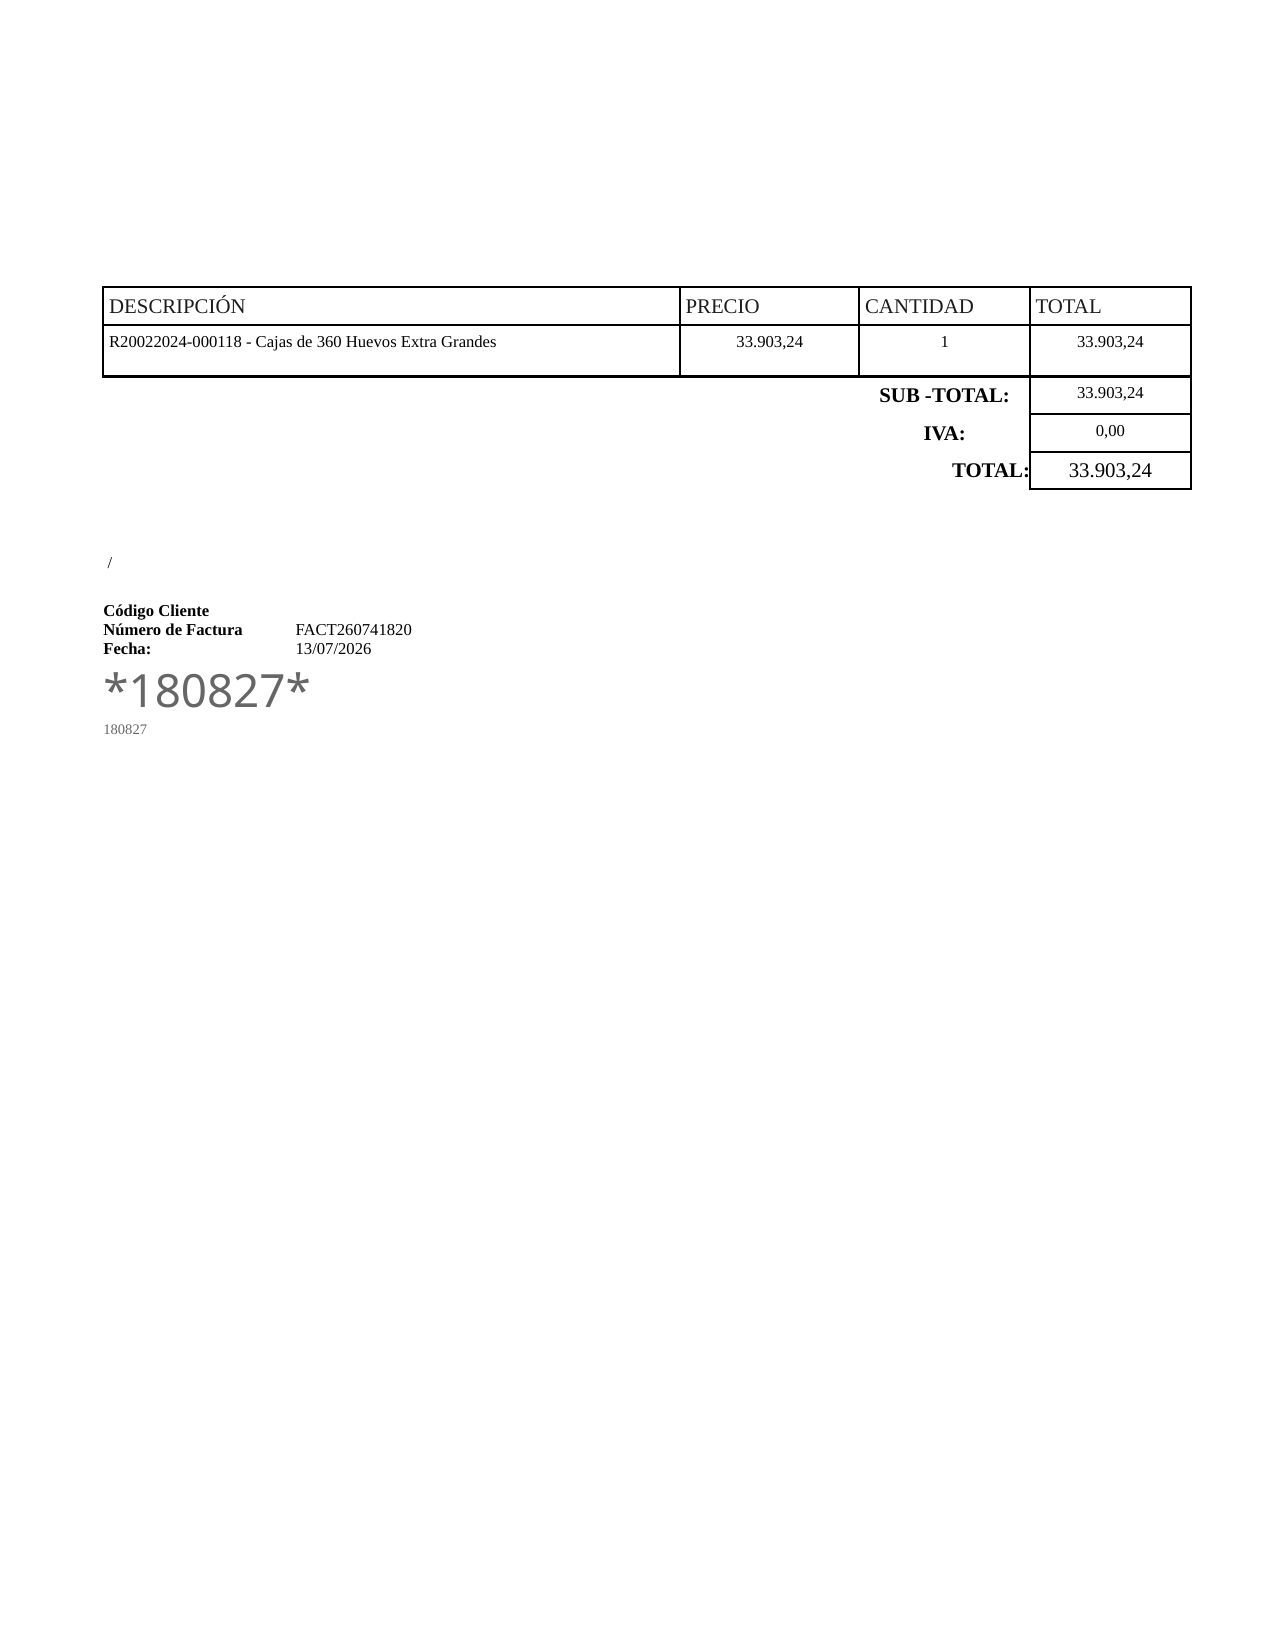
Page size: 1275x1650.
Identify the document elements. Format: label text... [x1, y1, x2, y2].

table_header [103, 490, 858, 514]
table_cell 13/07/2026 [295, 639, 517, 658]
table_header CANTIDAD [860, 288, 1029, 323]
table_header TOTAL [1031, 288, 1190, 323]
table_cell 33.903,24 [1031, 326, 1190, 375]
table_cell 33.903,24 [1031, 378, 1190, 413]
table_header DESCRIPCIÓN [104, 288, 679, 323]
table_header Código Cliente [103, 601, 295, 620]
table_cell [103, 534, 858, 553]
table_cell 1 [860, 326, 1029, 375]
table_cell IVA: [859, 413, 1029, 451]
table_cell 33.903,24 [681, 326, 858, 375]
table_cell SUB -TOTAL: [859, 378, 1029, 413]
table_cell Fecha: [103, 639, 295, 658]
table_cell TOTAL: [859, 451, 1029, 488]
text *180827* [103, 658, 1137, 721]
text 180827 [103, 721, 1137, 737]
table_header [295, 601, 517, 620]
table_cell / [103, 553, 858, 572]
table_cell [103, 378, 859, 488]
table_cell Número de Factura [103, 620, 295, 639]
table_cell [103, 514, 858, 533]
table_cell FACT260741820 [295, 620, 517, 639]
table_cell 33.903,24 [1031, 453, 1190, 488]
table_header PRECIO [681, 288, 858, 323]
table_cell R20022024-000118 - Cajas de 360 Huevos Extra Grandes [104, 326, 679, 375]
table_cell 0,00 [1031, 415, 1190, 451]
